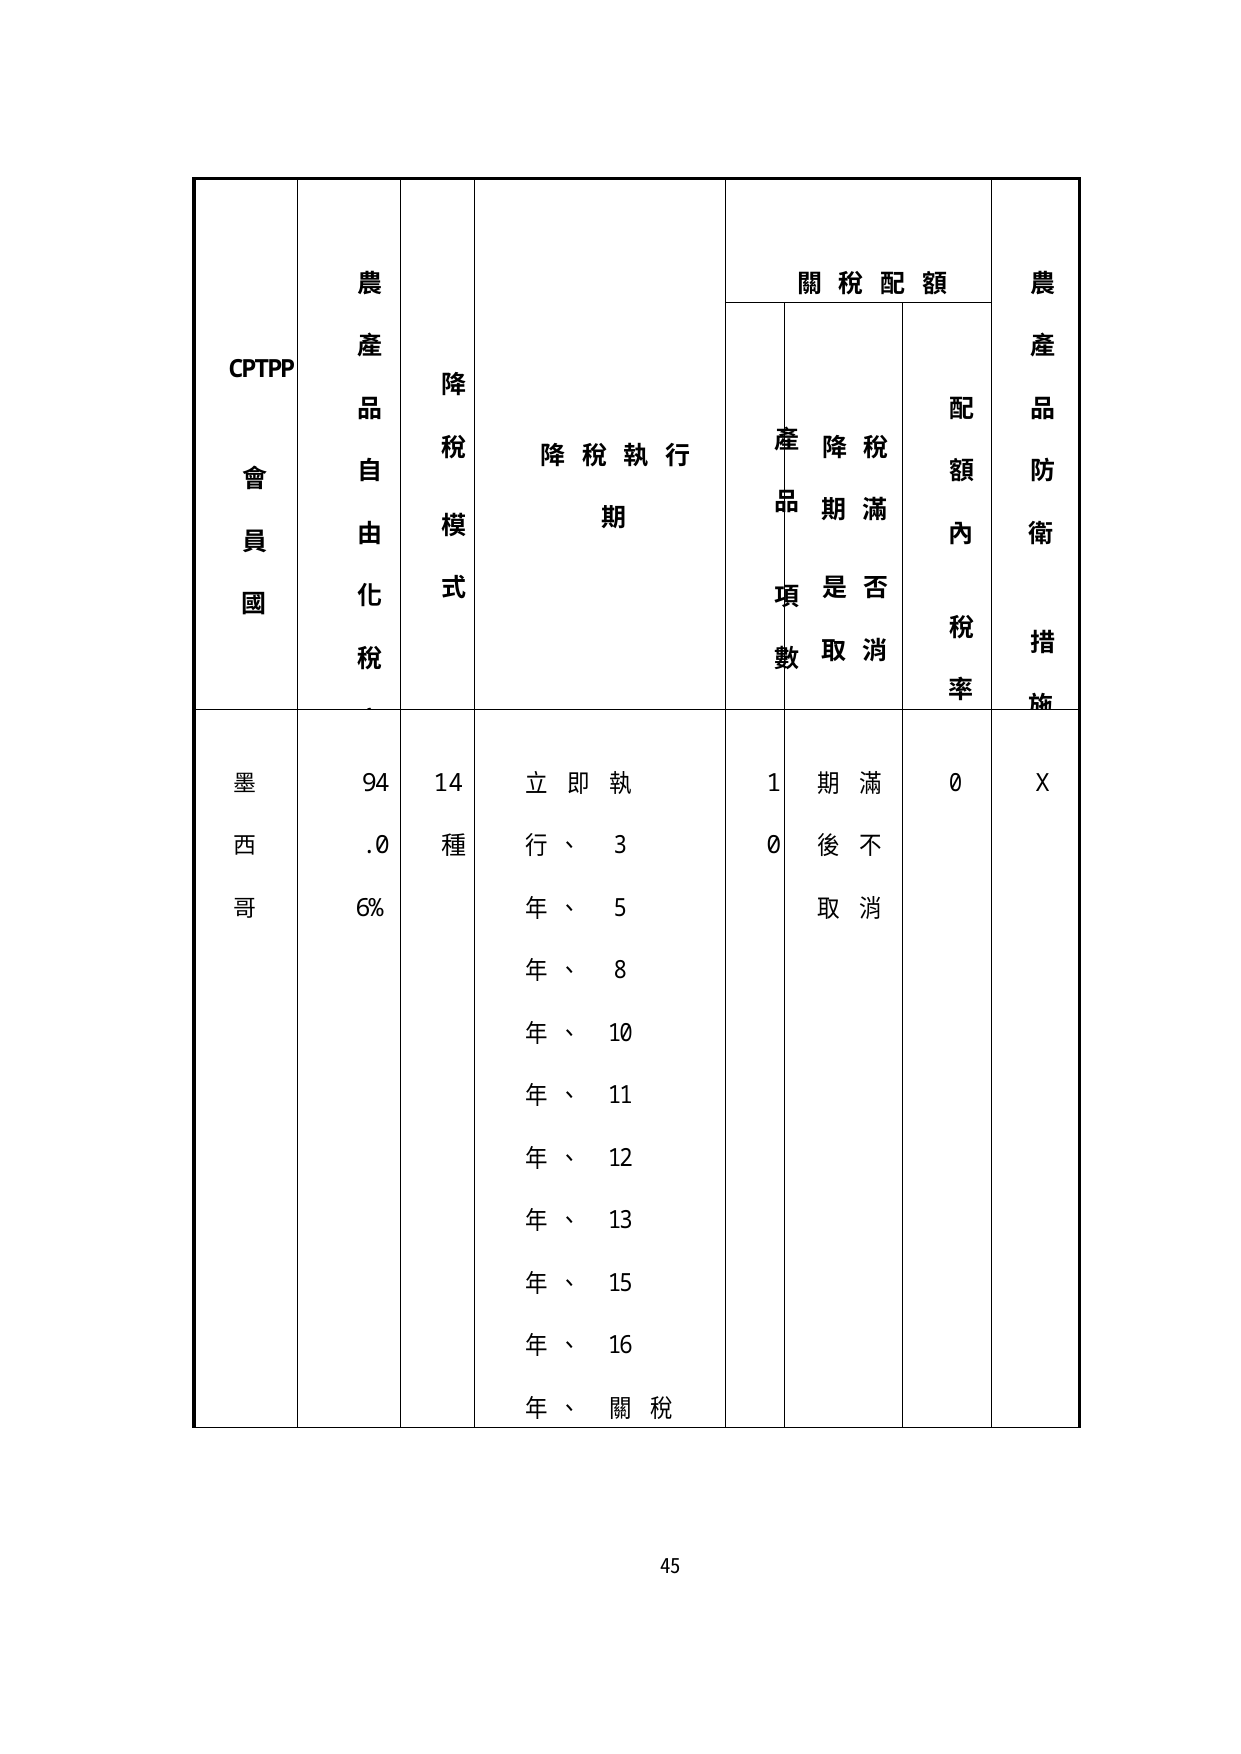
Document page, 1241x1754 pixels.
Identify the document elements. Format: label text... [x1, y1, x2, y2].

table_header 農產品自由化稅率 [298, 180, 400, 708]
table_cell 立即執行、3年、5年、8年、10年、11年、12年、13年、15年、16年、關稅 [475, 710, 725, 1427]
table_header CPTPP 會員國 [196, 180, 297, 708]
table_header 農產品防衛 措施 [992, 180, 1078, 708]
table_cell 產品 項數 [726, 303, 784, 708]
table_header 降稅執行期 [475, 180, 725, 708]
table_cell 0 [903, 710, 991, 1427]
table_header 關稅配額 [726, 180, 991, 302]
table_cell 94.06% [298, 710, 400, 1427]
table_header 降稅 模式 [401, 180, 474, 708]
table_cell 墨西哥 [196, 710, 297, 1427]
table_cell 10 [726, 710, 784, 1427]
table_cell 期滿後不取消 [785, 710, 902, 1427]
table_cell 降稅期滿 是否取消 [785, 303, 902, 708]
table_cell 14種 [401, 710, 474, 1427]
table_cell 配額內 稅率 [903, 303, 991, 708]
table_cell X [992, 710, 1078, 1427]
